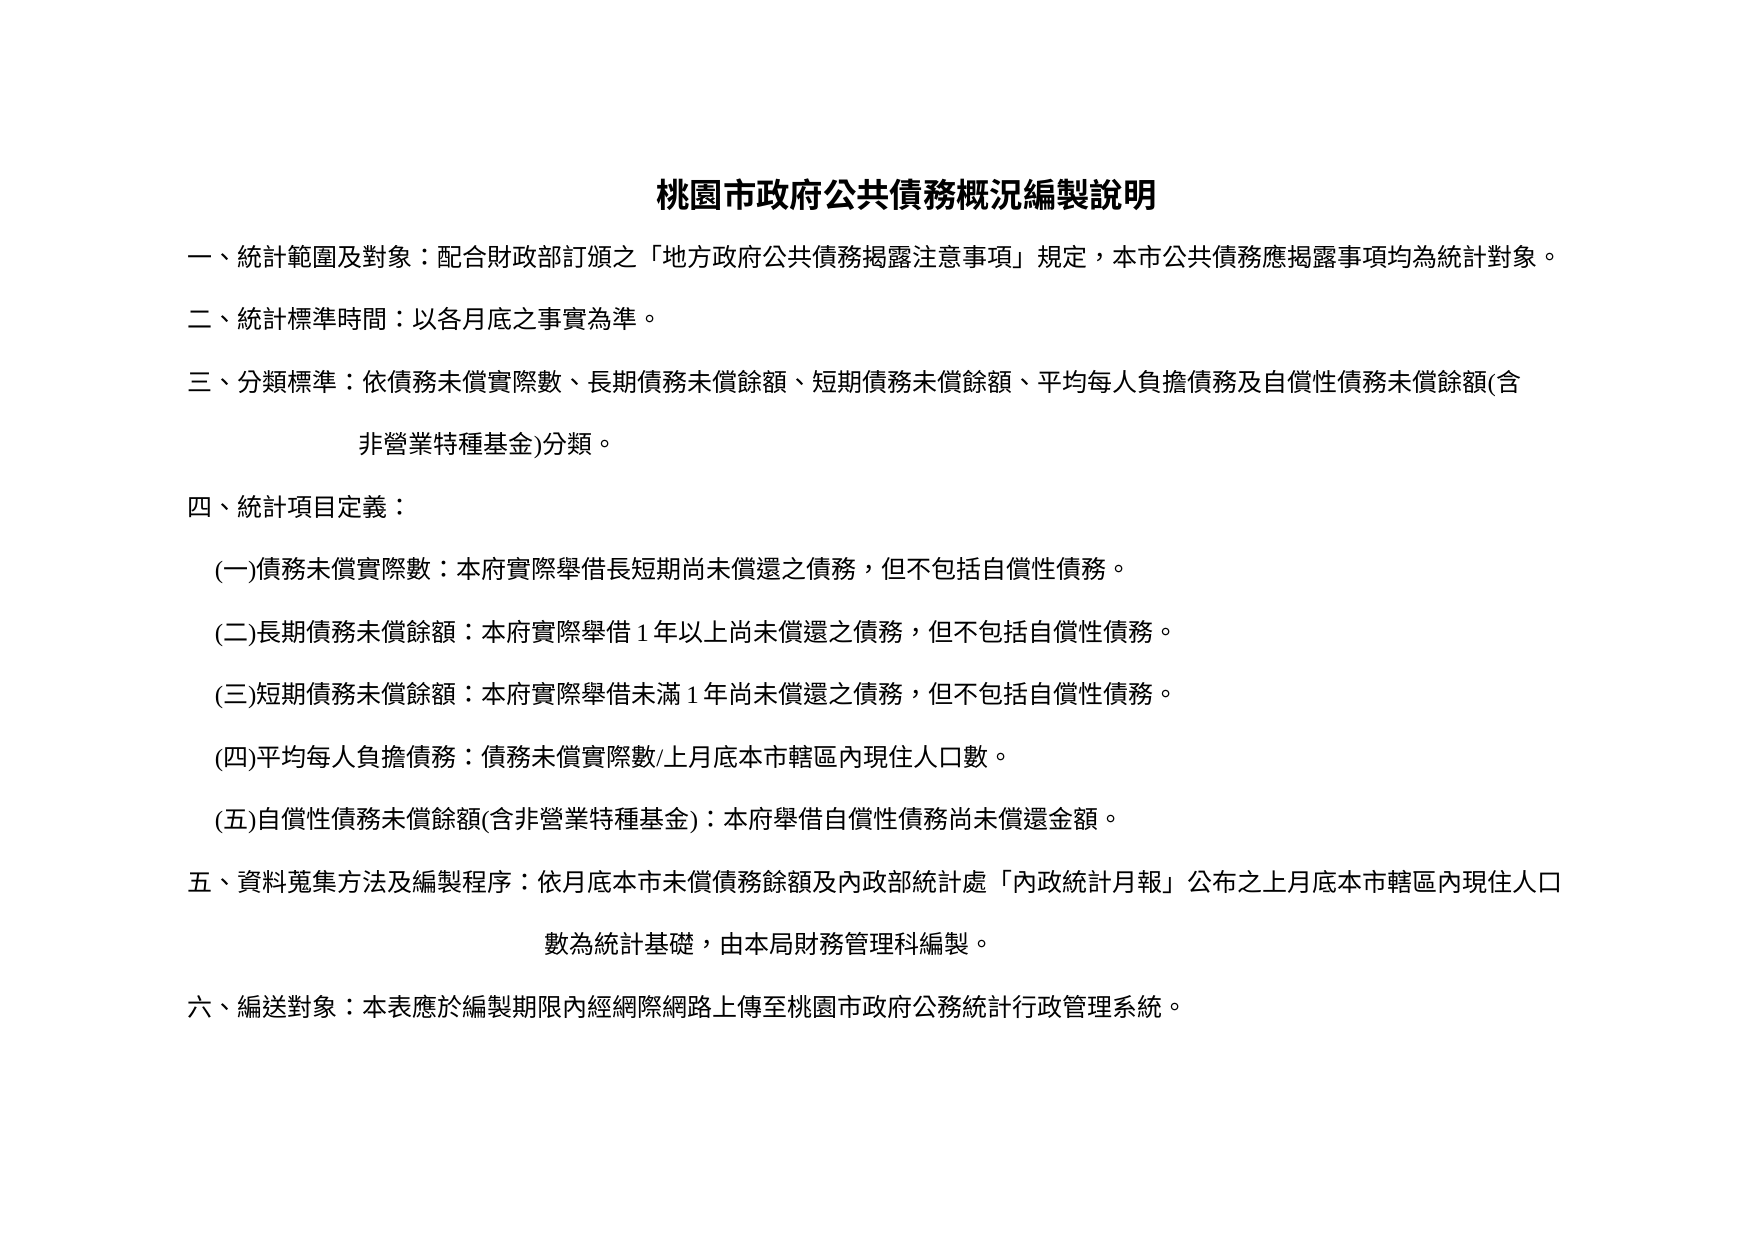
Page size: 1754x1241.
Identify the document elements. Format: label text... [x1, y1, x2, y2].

text (三)短期債務未償餘額：本府實際舉借未滿1年尚未償還之債務，但不包括自償性債務。 [208, 651, 1566, 714]
text 六、編送對象：本表應於編製期限內經網際網路上傳至桃園市政府公務統計行政管理系統。 [187, 964, 1566, 1026]
text (一)債務未償實際數：本府實際舉借長短期尚未償還之債務，但不包括自償性債務。 [208, 526, 1566, 589]
text (四)平均每人負擔債務：債務未償實際數/上月底本市轄區內現住人口數。 [208, 714, 1566, 776]
text (五)自償性債務未償餘額(含非營業特種基金)：本府舉借自償性債務尚未償還金額。 [208, 776, 1566, 839]
text 桃園市政府公共債務概況編製說明 [246, 151, 1566, 214]
text (二)長期債務未償餘額：本府實際舉借1年以上尚未償還之債務，但不包括自償性債務。 [208, 589, 1566, 651]
text 非營業特種基金)分類。 [359, 401, 1566, 464]
text 四、統計項目定義： [187, 464, 1566, 526]
text 一、統計範圍及對象：配合財政部訂頒之「地方政府公共債務揭露注意事項」規定，本市公共債務應揭露事項均為統計對象。 [187, 214, 1566, 276]
text 二、統計標準時間：以各月底之事實為準。 [187, 276, 1566, 339]
text 三、分類標準：依債務未償實際數、長期債務未償餘額、短期債務未償餘額、平均每人負擔債務及自償性債務未償餘額(含 [187, 339, 1566, 401]
text 五、資料蒐集方法及編製程序：依月底本市未償債務餘額及內政部統計處「內政統計月報」公布之上月底本市轄區內現住人口 數為統計基礎，由本局財務管理科編製。 [187, 839, 1566, 964]
